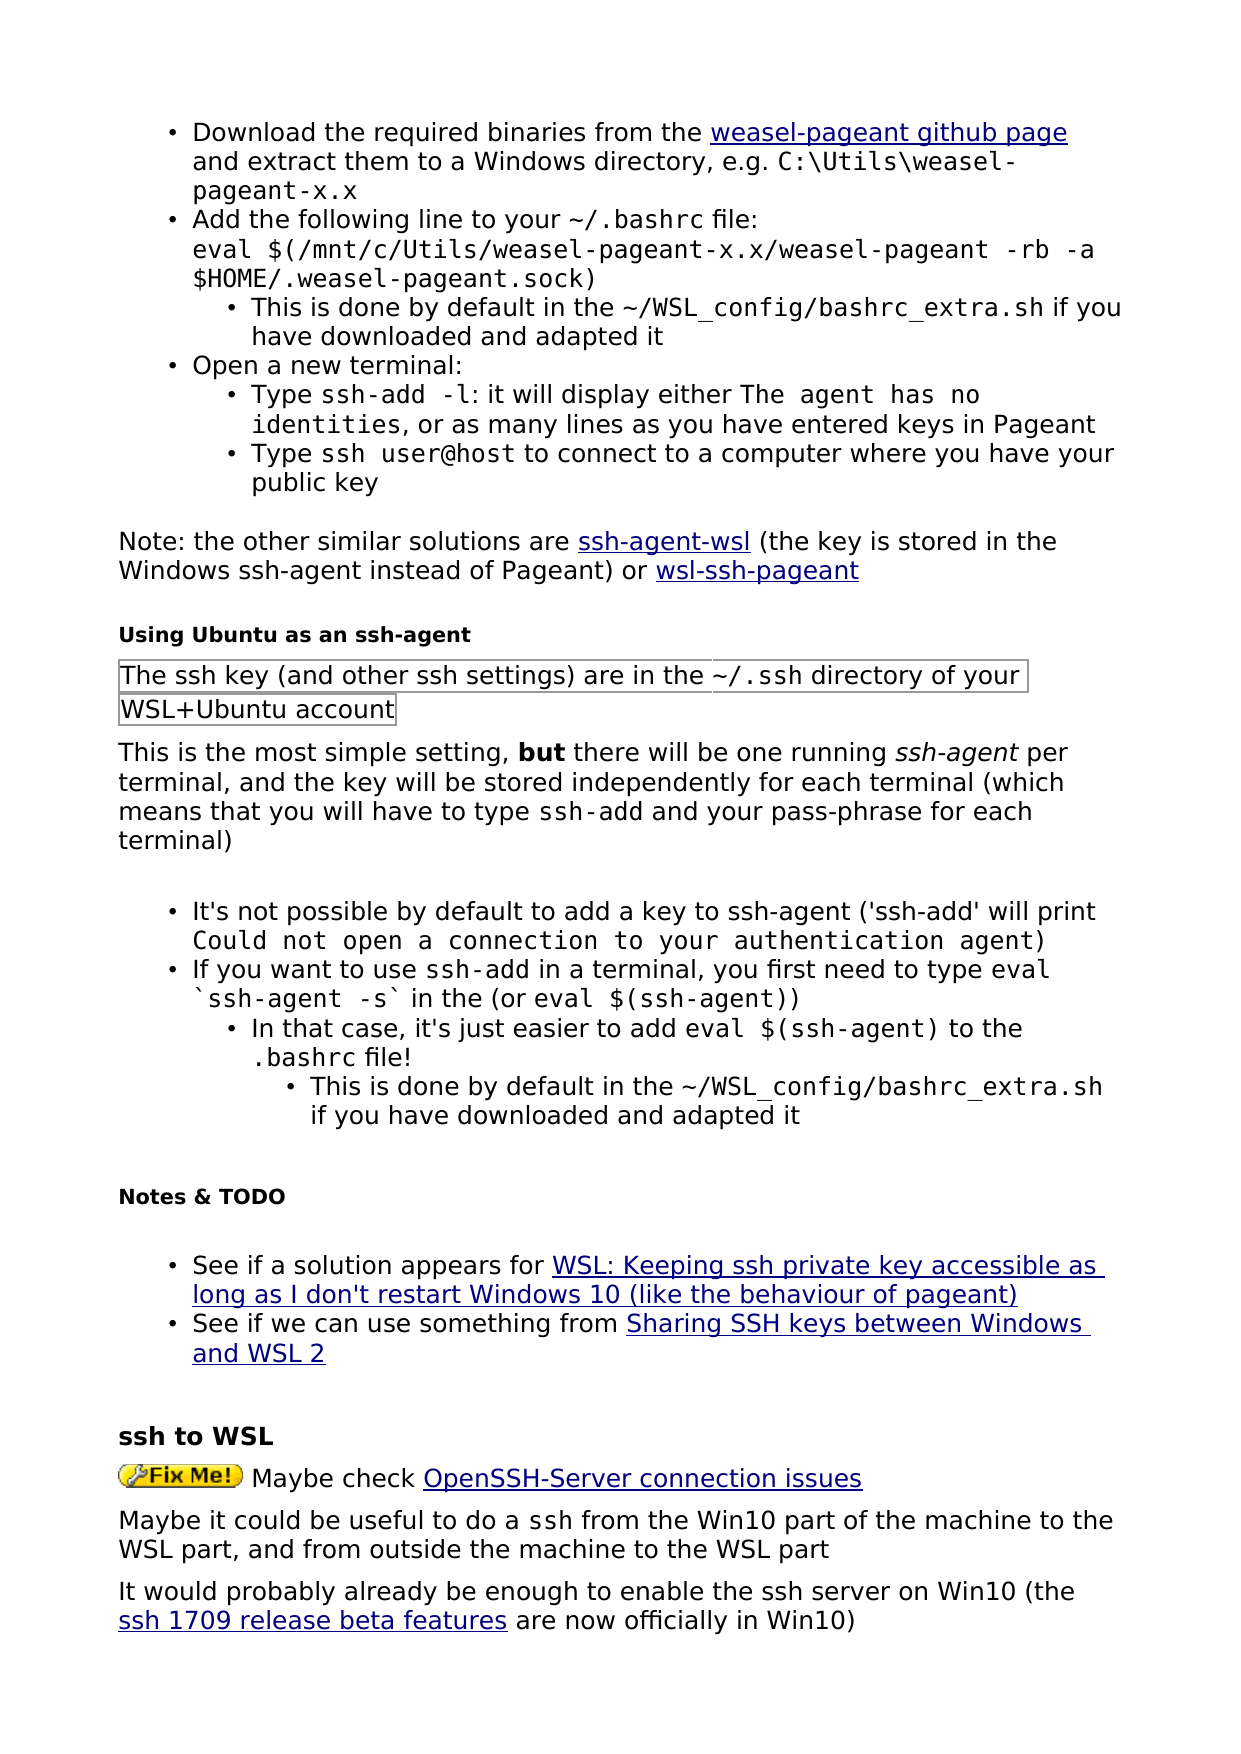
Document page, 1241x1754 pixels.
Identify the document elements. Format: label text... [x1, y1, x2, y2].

list Type ssh-add -l: it will display either The agent has no identities, or as many lines as you have entered keys in Pageant [236, 381, 1122, 439]
text It would probably already be enough to enable the ssh server on Win10 (the ssh 1709 release beta features are now officially in Win10) [118, 1577, 1122, 1635]
list Open a new terminal: [177, 351, 1122, 381]
subtitle Using Ubuntu as an ssh-agent [118, 623, 1122, 647]
list Download the required binaries from the weasel-pageant github page and extract them to a Windows directory, e.g. C:\Utils\weasel-pageant-x.x [177, 118, 1122, 206]
list This is done by default in the ~/WSL_config/bashrc_extra.sh if you have downloaded and adapted it [236, 293, 1122, 351]
list If you want to use ssh-add in a terminal, you first need to type eval `ssh-agent -s` in the (or eval $(ssh-agent)) [177, 956, 1122, 1014]
list See if a solution appears for WSL: Keeping ssh private key accessible as long as I don't restart Windows 10 (like the behaviour of pageant) [177, 1251, 1122, 1309]
text Note: the other similar solutions are ssh-agent-wsl (the key is stored in the Windows ssh-agent instead of Pageant) or wsl-ssh-pageant [118, 527, 1122, 585]
subtitle ssh to WSL [118, 1422, 1122, 1452]
text This is the most simple setting, but there will be one running ssh-agent per terminal, and the key will be stored independently for each terminal (which means that you will have to type ssh-add and your pass-phrase for each terminal) [118, 738, 1122, 855]
list This is done by default in the ~/WSL_config/bashrc_extra.sh if you have downloaded and adapted it [295, 1072, 1122, 1131]
picture [118, 1464, 244, 1488]
list It's not possible by default to add a key to ssh-agent ('ssh-add' will print Could not open a connection to your authentication agent) [177, 897, 1122, 956]
list Add the following line to your ~/.bashrc file: eval $(/mnt/c/Utils/weasel-pageant-x.x/weasel-pageant -rb -a $HOME/.weasel-pageant.sock) [177, 206, 1122, 293]
text The ssh key (and other ssh settings) are in the ~/.ssh directory of your WSL+Ubuntu account [120, 660, 1027, 692]
text Maybe it could be useful to do a ssh from the Win10 part of the machine to the WSL part, and from outside the machine to the WSL part [118, 1506, 1122, 1564]
text The ssh key (and other ssh settings) are in the ~/.ssh directory of your WSL+Ubuntu account [120, 695, 395, 724]
list See if we can use something from Sharing SSH keys between Windows and WSL 2 [177, 1309, 1122, 1368]
subtitle Notes & TODO [118, 1185, 1122, 1209]
text The ssh key (and other ssh settings) are in the ~/.ssh directory of your WSL+Ubuntu account [397, 659, 1122, 726]
text Maybe check OpenSSH-Server connection issues [118, 1464, 1122, 1493]
list In that case, it's just easier to add eval $(ssh-agent) to the .bashrc file! [236, 1014, 1122, 1072]
list Type ssh user@host to connect to a computer where you have your public key [236, 439, 1122, 497]
